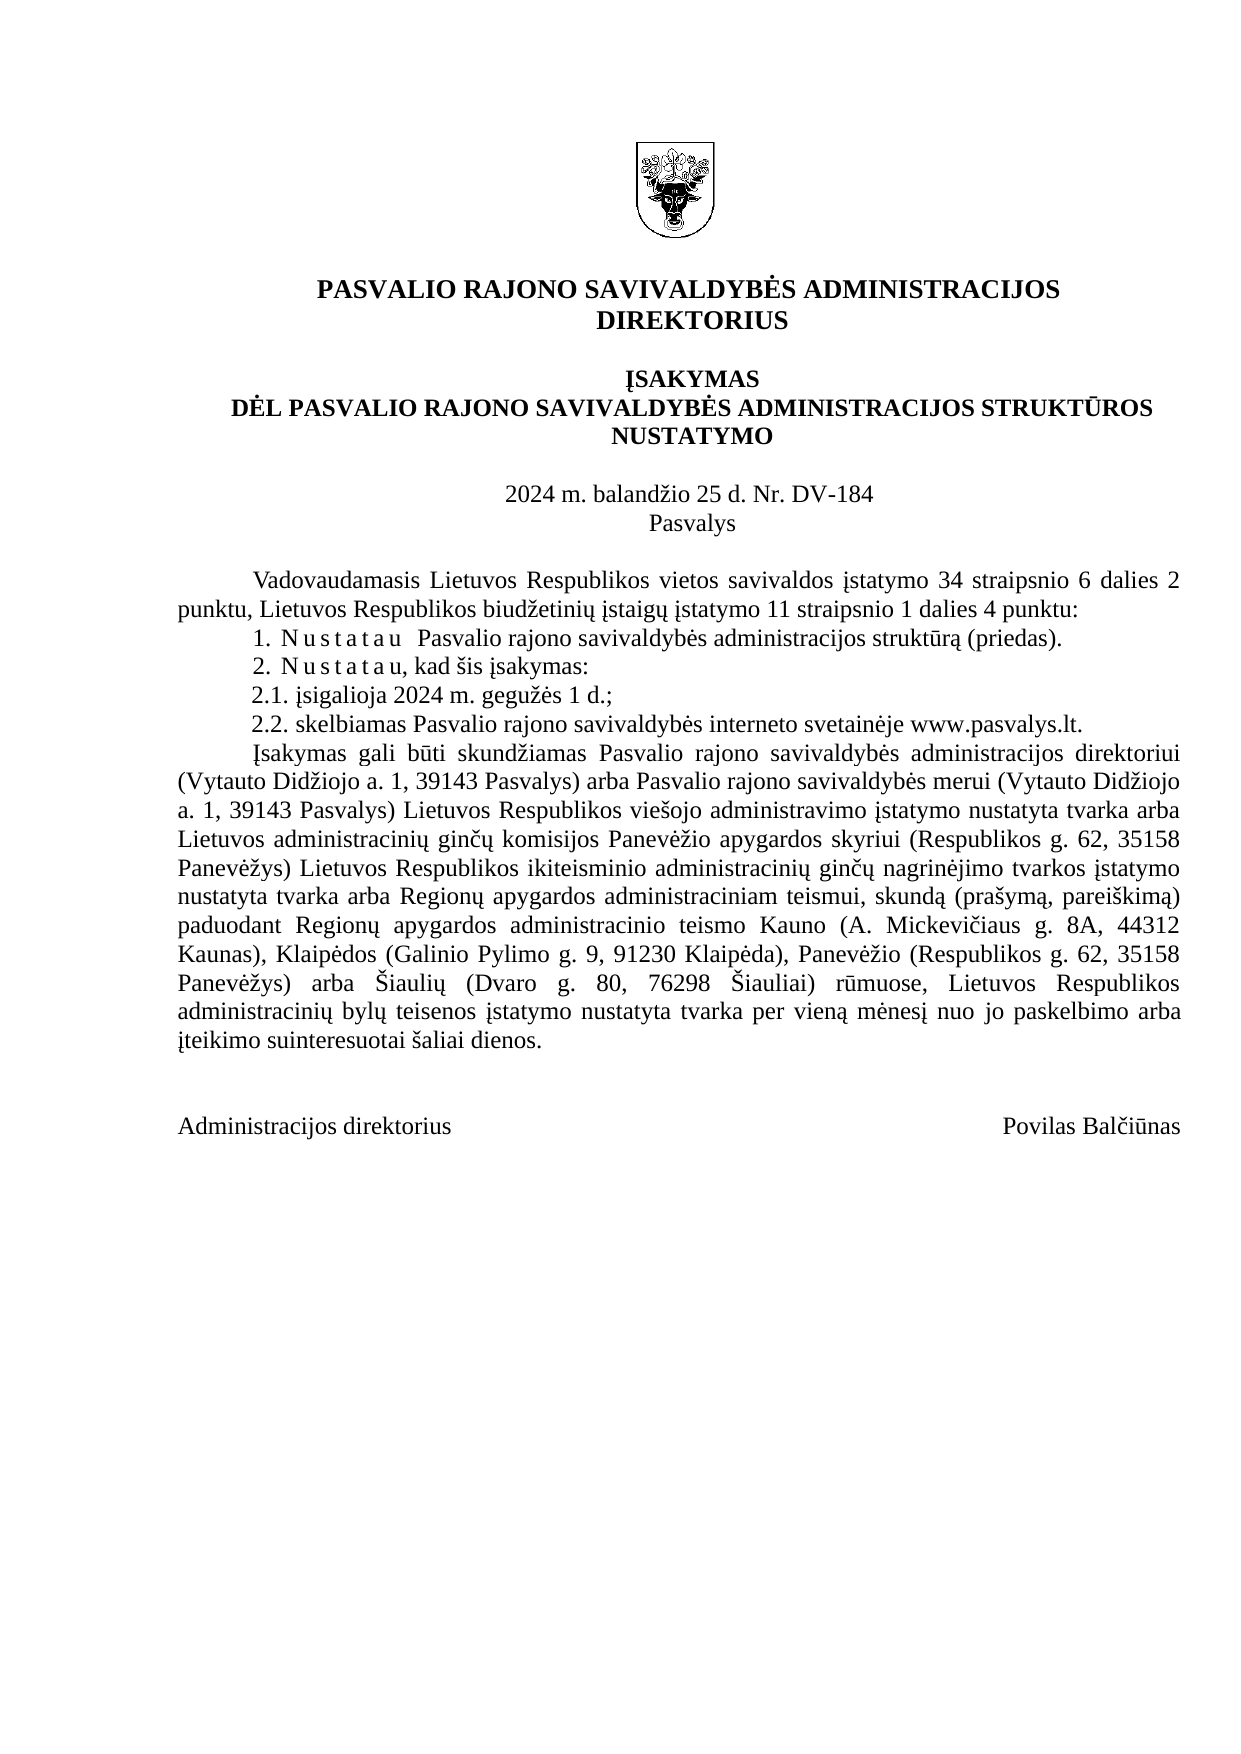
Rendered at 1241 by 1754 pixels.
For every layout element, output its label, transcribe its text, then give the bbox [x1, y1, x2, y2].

text 2.2. skelbiamas Pasvalio rajono savivaldybės interneto svetainėje www.pasvalys.lt. [177, 709, 1181, 738]
text Administracijos direktorius Povilas Balčiūnas [177, 1111, 1181, 1140]
text Vadovaudamasis Lietuvos Respublikos vietos savivaldos įstatymo 34 straipsnio 6 dalies 2 punktu, Lietuvos Respublikos biudžetinių įstaigų įstatymo 11 straipsnio 1 dalies 4 punktu: [177, 565, 1181, 623]
text 2.1. įsigalioja 2024 m. gegužės 1 d.; [177, 680, 1181, 709]
text 2. Nustatau, kad šis įsakymas: [177, 651, 1181, 680]
text Įsakymas gali būti skundžiamas Pasvalio rajono savivaldybės administracijos direktoriui (Vytauto Didžiojo a. 1, 39143 Pasvalys) arba Pasvalio rajono savivaldybės merui (Vytauto Didžiojo a. 1, 39143 Pasvalys) Lietuvos Respublikos viešojo administravimo įstatymo nustatyta tvarka arba Lietuvos administracinių ginčų komisijos Panevėžio apygardos skyriui (Respublikos g. 62, 35158 Panevėžys) Lietuvos Respublikos ikiteisminio administracinių ginčų nagrinėjimo tvarkos įstatymo nustatyta tvarka arba Regionų apygardos administraciniam teismui, skundą (prašymą, pareiškimą) paduodant Regionų apygardos administracinio teismo Kauno (A. Mickevičiaus g. 8A, 44312 Kaunas), Klaipėdos (Galinio Pylimo g. 9, 91230 Klaipėda), Panevėžio (Respublikos g. 62, 35158 Panevėžys) arba Šiaulių (Dvaro g. 80, 76298 Šiauliai) rūmuose, Lietuvos Respublikos administracinių bylų teisenos įstatymo nustatyta tvarka per vieną mėnesį nuo jo paskelbimo arba įteikimo suinteresuotai šaliai dienos. [177, 738, 1181, 1054]
table_cell DĖL pasvalio rajono savivaldybės administracijos struktūros nustatymo [177, 393, 1207, 450]
table_header Pasvalio rajono savivaldybės administracijos direktorius įsakymas [177, 123, 1207, 393]
text 1. Nustatau Pasvalio rajono savivaldybės administracijos struktūrą (priedas). [177, 623, 1181, 651]
table_header 2024 m. balandžio 25 d. Nr. DV-184 Pasvalys [177, 479, 1207, 536]
